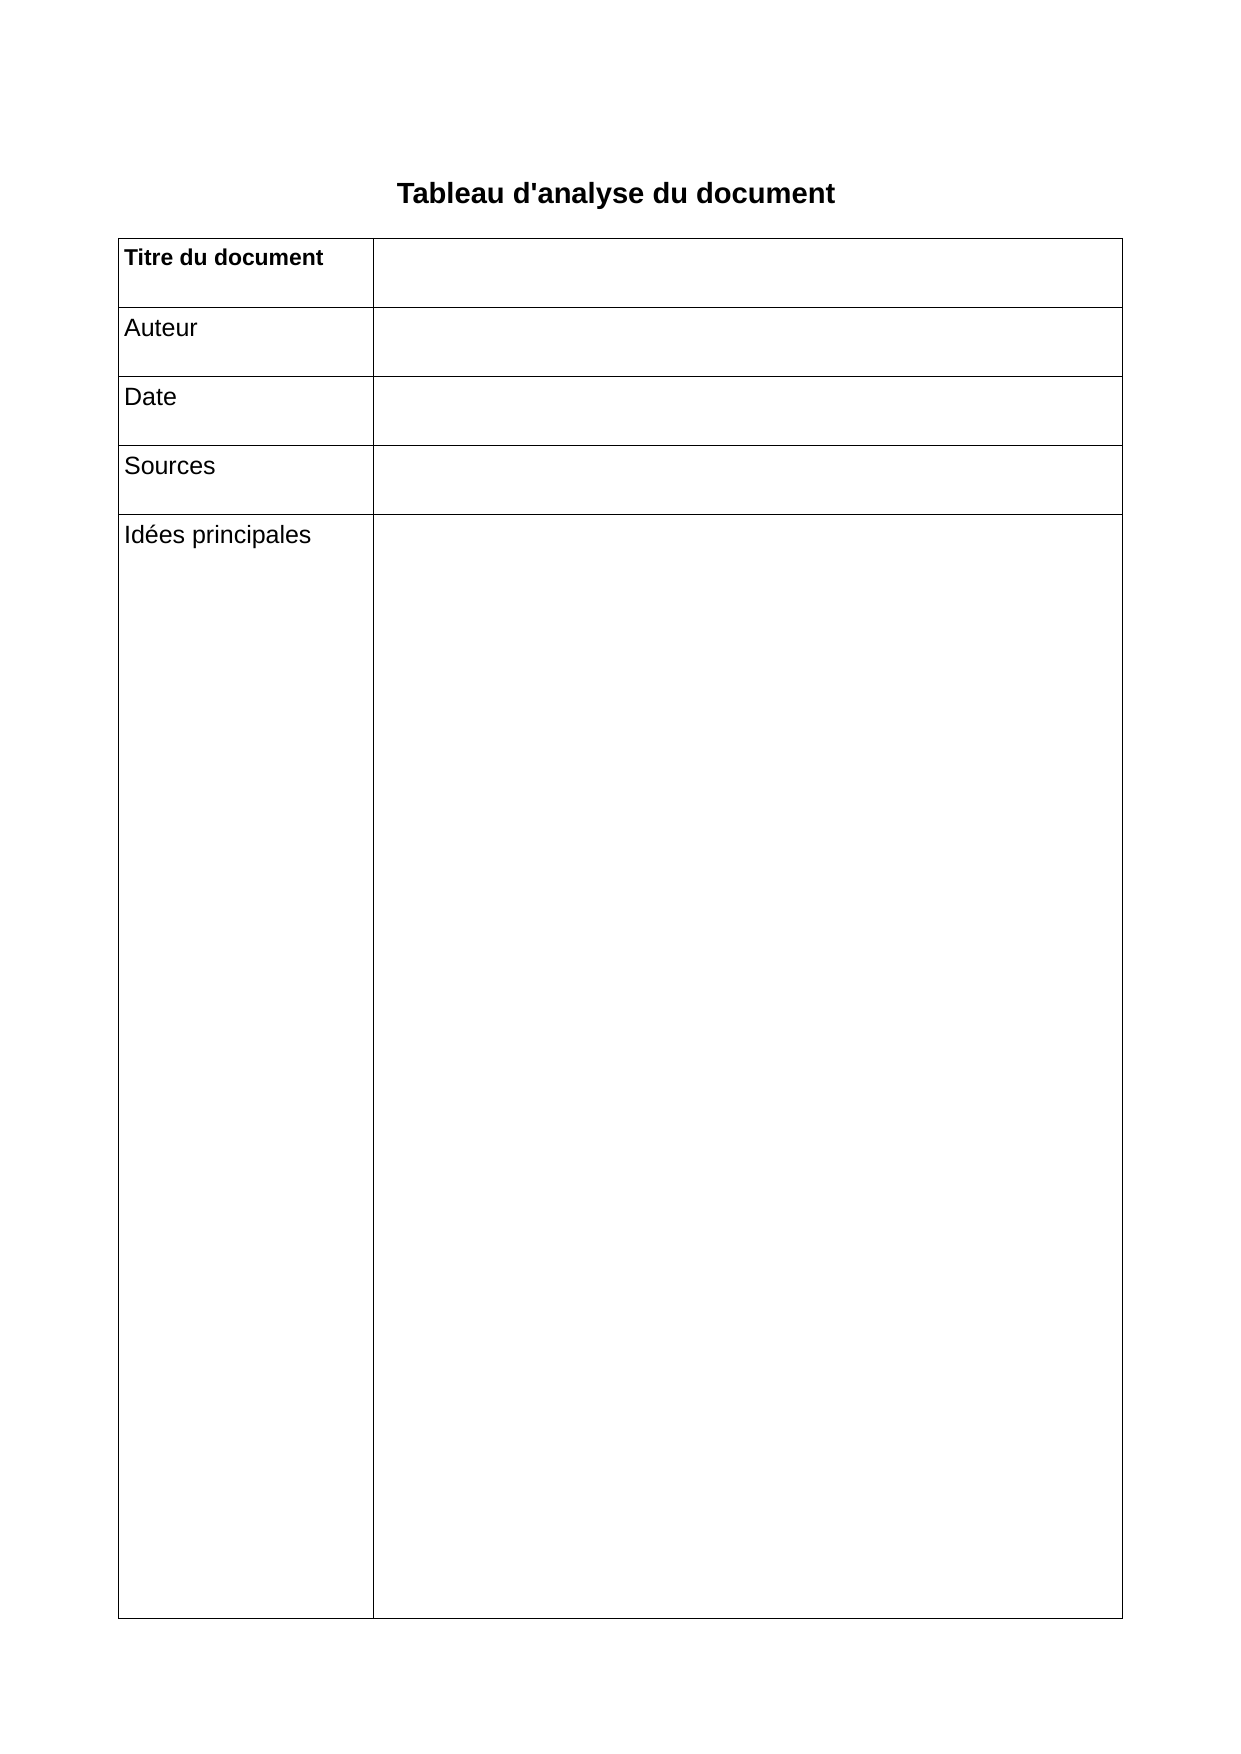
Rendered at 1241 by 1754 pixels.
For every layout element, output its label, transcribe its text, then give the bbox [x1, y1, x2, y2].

table_cell Date [119, 377, 373, 445]
text Tableau d'analyse du document [118, 176, 1122, 209]
table_cell Sources [119, 446, 373, 514]
table_cell [374, 446, 1122, 514]
table_cell [374, 308, 1122, 376]
table_cell [374, 377, 1122, 445]
table_cell Auteur [119, 308, 373, 376]
table_header [374, 239, 1122, 307]
table_cell Idées principales [119, 515, 373, 1618]
table_header Titre du document [119, 239, 373, 307]
table_cell [374, 515, 1122, 1618]
